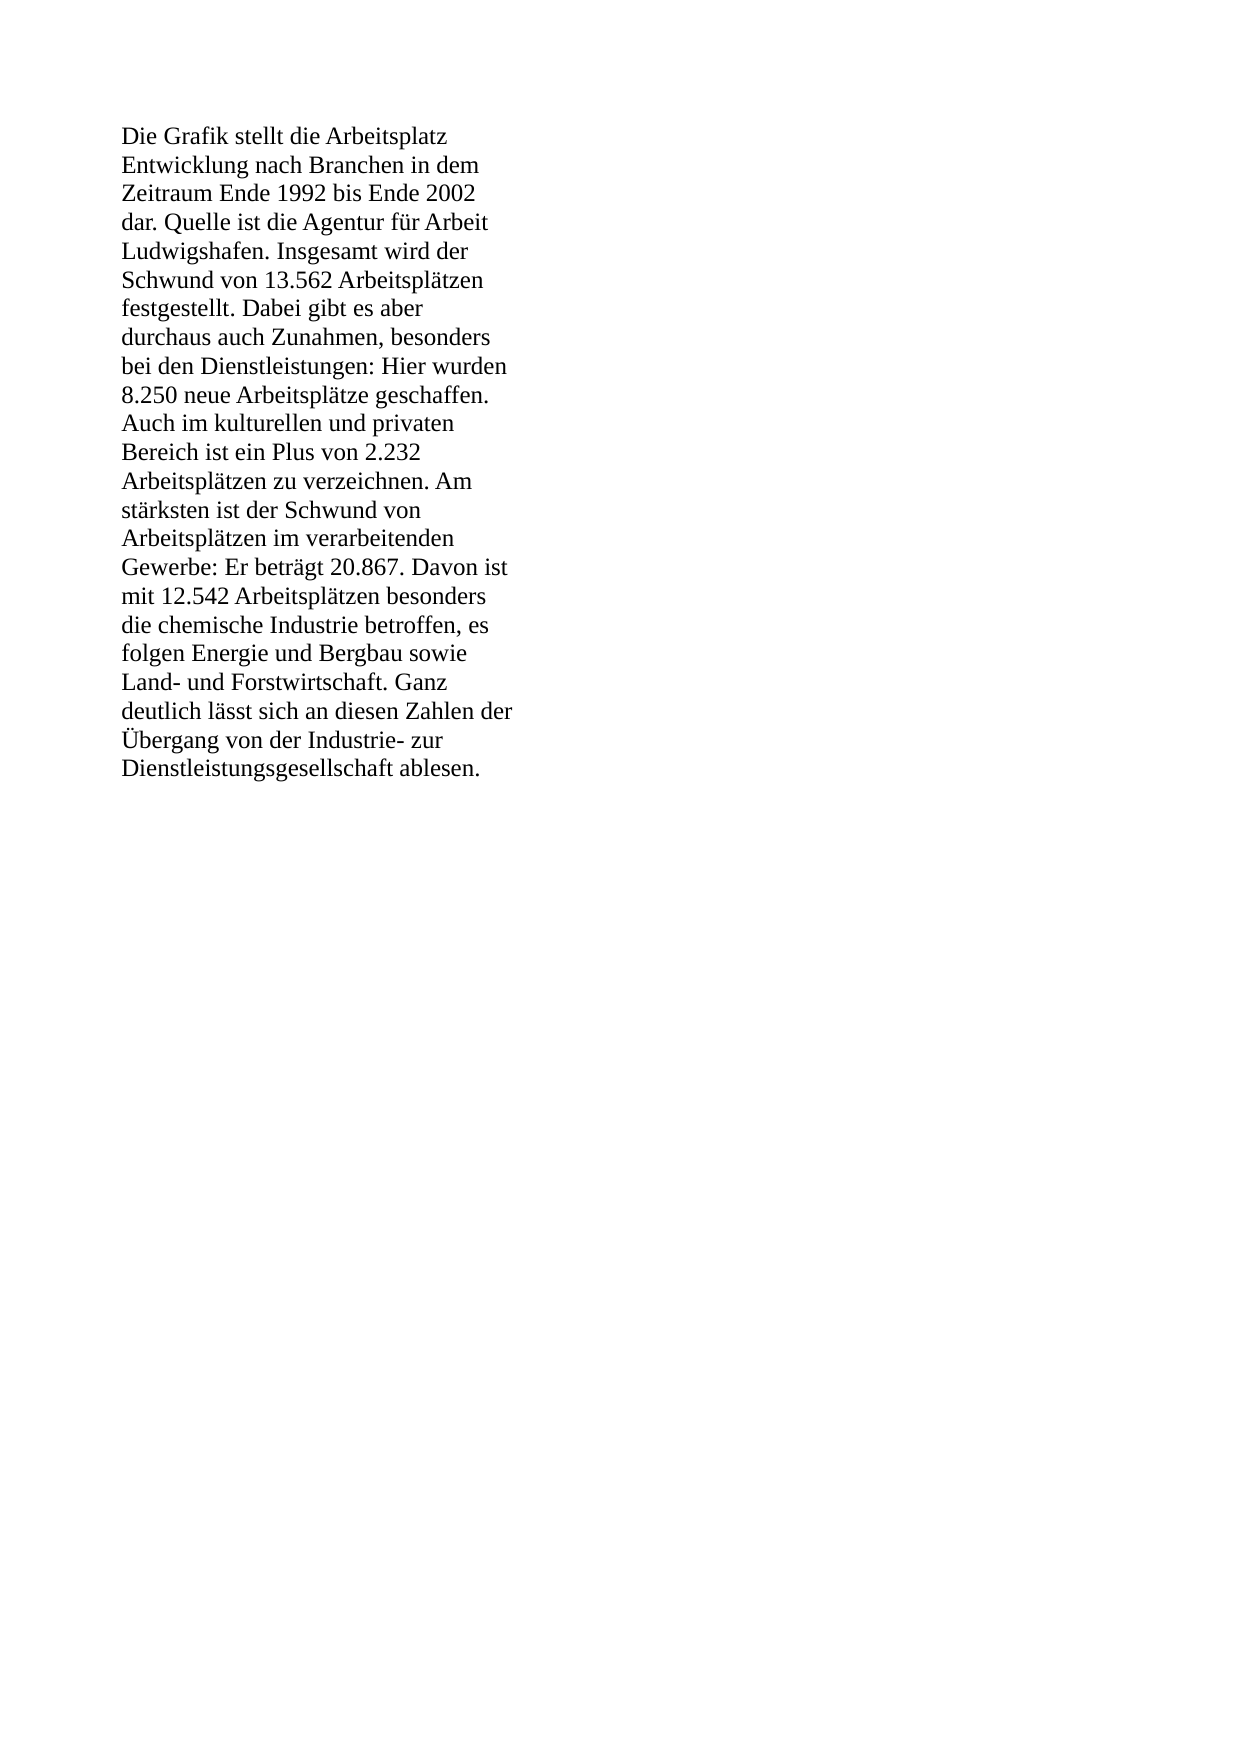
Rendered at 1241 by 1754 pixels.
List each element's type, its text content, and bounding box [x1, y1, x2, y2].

table_header Die Grafik stellt die Arbeitsplatz Entwicklung nach Branchen in dem Zeitraum Ende 1992 bis Ende 2002 dar. Quelle ist die Agentur für Arbeit Ludwigshafen. Insgesamt wird der Schwund von 13.562 Arbeitsplätzen festgestellt. Dabei gibt es aber durchaus auch Zunahmen, besonders bei den Dienstleistungen: Hier wurden 8.250 neue Arbeitsplätze geschaffen. Auch im kulturellen und privaten Bereich ist ein Plus von 2.232 Arbeitsplätzen zu verzeichnen. Am stärksten ist der Schwund von Arbeitsplätzen im verarbeitenden Gewerbe: Er beträgt 20.867. Davon ist mit 12.542 Arbeitsplätzen besonders die chemische Industrie betroffen, es folgen Energie und Bergbau sowie Land- und Forstwirtschaft. Ganz deutlich lässt sich an diesen Zahlen der Übergang von der Industrie- zur Dienstleistungsgesellschaft ablesen. [118, 118, 1118, 785]
